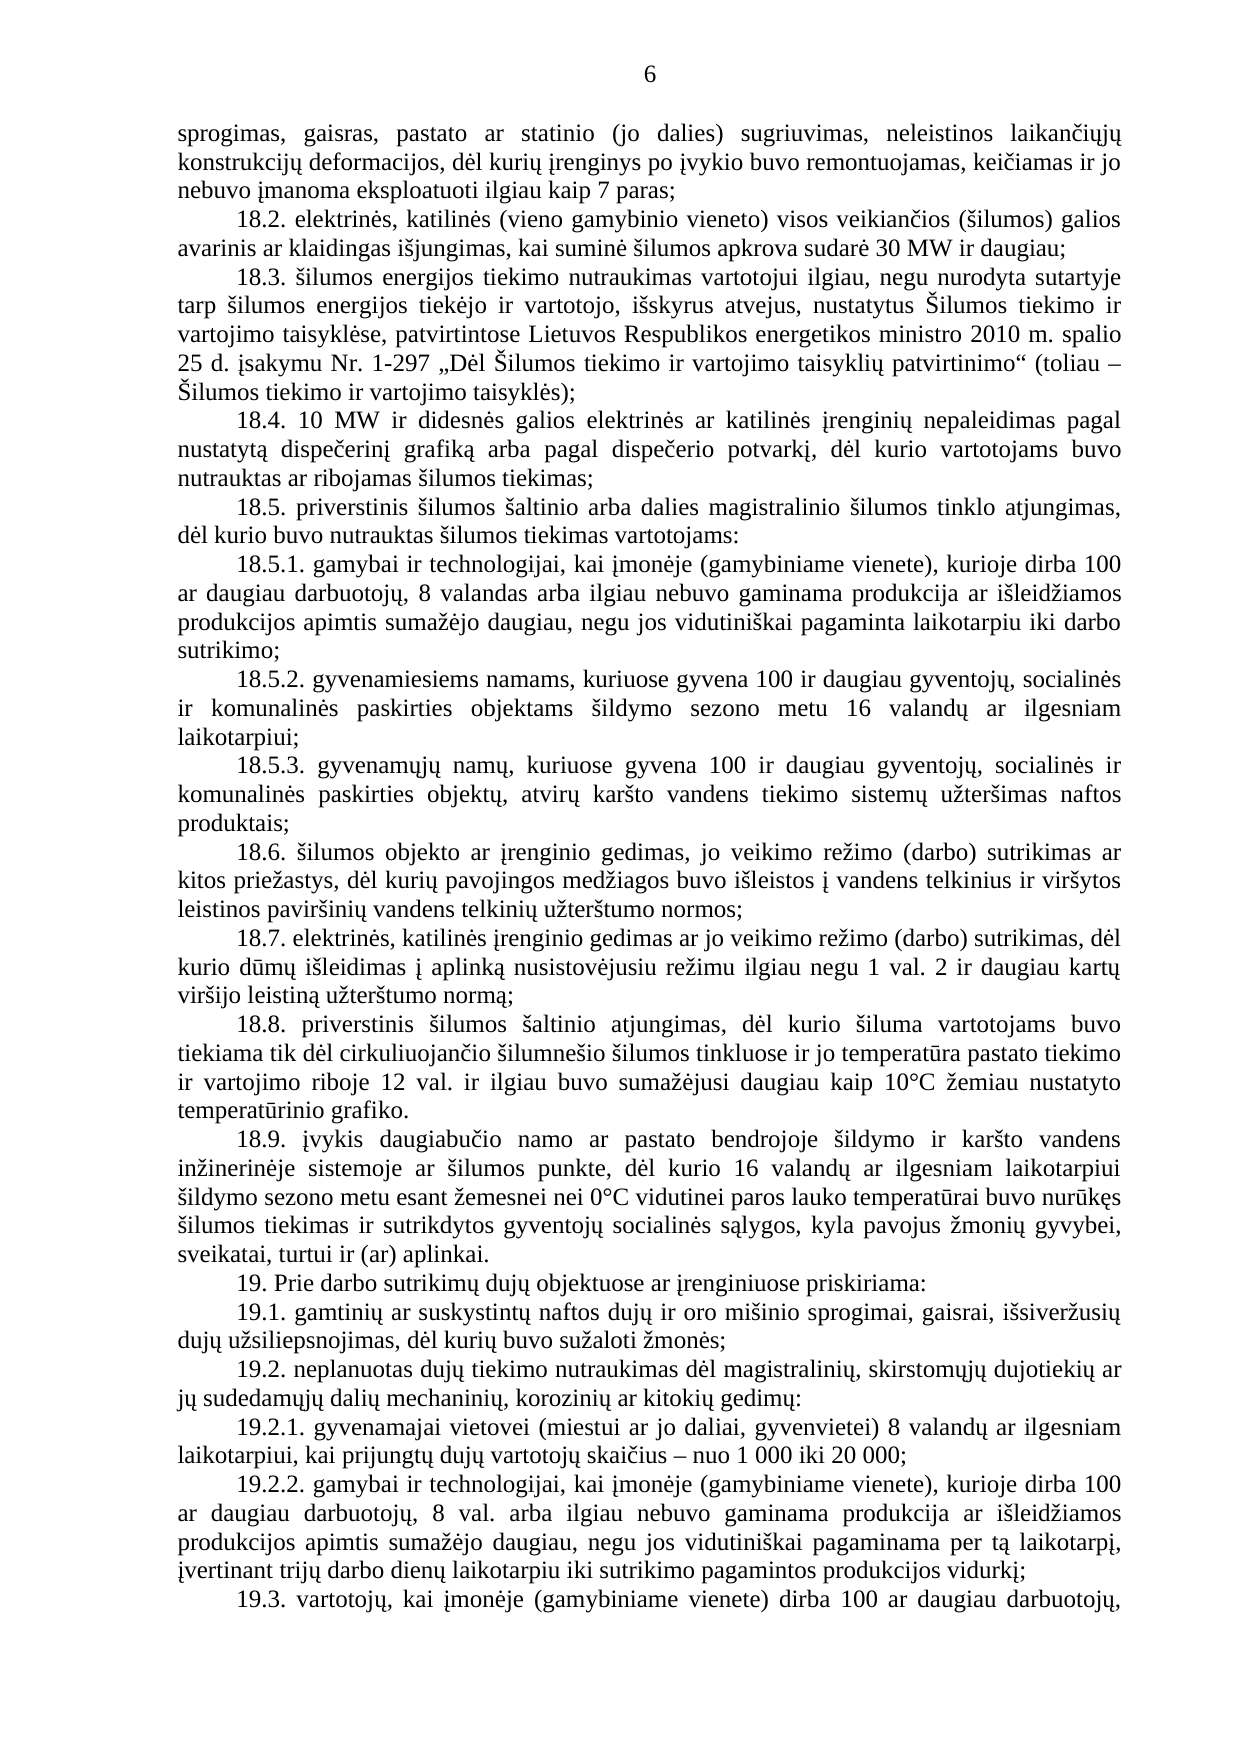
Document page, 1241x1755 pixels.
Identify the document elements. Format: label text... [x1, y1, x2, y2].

text 18.5.1. gamybai ir technologijai, kai įmonėje (gamybiniame vienete), kurioje dirba 100 ar daugiau darbuotojų, 8 valandas arba ilgiau nebuvo gaminama produkcija ar išleidžiamos produkcijos apimtis sumažėjo daugiau, negu jos vidutiniškai pagaminta laikotarpiu iki darbo sutrikimo; [177, 549, 1122, 664]
text 18.5.3. gyvenamųjų namų, kuriuose gyvena 100 ir daugiau gyventojų, socialinės ir komunalinės paskirties objektų, atvirų karšto vandens tiekimo sistemų užteršimas naftos produktais; [177, 751, 1122, 837]
text 19. Prie darbo sutrikimų dujų objektuose ar įrenginiuose priskiriama: [177, 1268, 1122, 1297]
text 18.6. šilumos objekto ar įrenginio gedimas, jo veikimo režimo (darbo) sutrikimas ar kitos priežastys, dėl kurių pavojingos medžiagos buvo išleistos į vandens telkinius ir viršytos leistinos paviršinių vandens telkinių užterštumo normos; [177, 837, 1122, 923]
text 18.2. elektrinės, katilinės (vieno gamybinio vieneto) visos veikiančios (šilumos) galios avarinis ar klaidingas išjungimas, kai suminė šilumos apkrova sudarė 30 MW ir daugiau; [177, 204, 1122, 262]
text 19.1. gamtinių ar suskystintų naftos dujų ir oro mišinio sprogimai, gaisrai, išsiveržusių dujų užsiliepsnojimas, dėl kurių buvo sužaloti žmonės; [177, 1297, 1122, 1354]
text 19.3. vartotojų, kai įmonėje (gamybiniame vienete) dirba 100 ar daugiau darbuotojų, [177, 1584, 1122, 1613]
text 18.5.2. gyvenamiesiems namams, kuriuose gyvena 100 ir daugiau gyventojų, socialinės ir komunalinės paskirties objektams šildymo sezono metu 16 valandų ar ilgesniam laikotarpiui; [177, 664, 1122, 751]
text 19.2. neplanuotas dujų tiekimo nutraukimas dėl magistralinių, skirstomųjų dujotiekių ar jų sudedamųjų dalių mechaninių, korozinių ar kitokių gedimų: [177, 1354, 1122, 1412]
text 18.3. šilumos energijos tiekimo nutraukimas vartotojui ilgiau, negu nurodyta sutartyje tarp šilumos energijos tiekėjo ir vartotojo, išskyrus atvejus, nustatytus Šilumos tiekimo ir vartojimo taisyklėse, patvirtintose Lietuvos Respublikos energetikos ministro 2010 m. spalio 25 d. įsakymu Nr. 1-297 „Dėl Šilumos tiekimo ir vartojimo taisyklių patvirtinimo“ (toliau – Šilumos tiekimo ir vartojimo taisyklės); [177, 262, 1122, 406]
text 18.4. 10 MW ir didesnės galios elektrinės ar katilinės įrenginių nepaleidimas pagal nustatytą dispečerinį grafiką arba pagal dispečerio potvarkį, dėl kurio vartotojams buvo nutrauktas ar ribojamas šilumos tiekimas; [177, 406, 1122, 492]
text 19.2.1. gyvenamajai vietovei (miestui ar jo daliai, gyvenvietei) 8 valandų ar ilgesniam laikotarpiui, kai prijungtų dujų vartotojų skaičius – nuo 1 000 iki 20 000; [177, 1412, 1122, 1469]
text 19.2.2. gamybai ir technologijai, kai įmonėje (gamybiniame vienete), kurioje dirba 100 ar daugiau darbuotojų, 8 val. arba ilgiau nebuvo gaminama produkcija ar išleidžiamos produkcijos apimtis sumažėjo daugiau, negu jos vidutiniškai pagaminama per tą laikotarpį, įvertinant trijų darbo dienų laikotarpiu iki sutrikimo pagamintos produkcijos vidurkį; [177, 1469, 1122, 1584]
text 18.7. elektrinės, katilinės įrenginio gedimas ar jo veikimo režimo (darbo) sutrikimas, dėl kurio dūmų išleidimas į aplinką nusistovėjusiu režimu ilgiau negu 1 val. 2 ir daugiau kartų viršijo leistiną užterštumo normą; [177, 923, 1122, 1009]
text 18.5. priverstinis šilumos šaltinio arba dalies magistralinio šilumos tinklo atjungimas, dėl kurio buvo nutrauktas šilumos tiekimas vartotojams: [177, 492, 1122, 549]
text sprogimas, gaisras, pastato ar statinio (jo dalies) sugriuvimas, neleistinos laikančiųjų konstrukcijų deformacijos, dėl kurių įrenginys po įvykio buvo remontuojamas, keičiamas ir jo nebuvo įmanoma eksploatuoti ilgiau kaip 7 paras; [177, 118, 1122, 204]
text 18.9. įvykis daugiabučio namo ar pastato bendrojoje šildymo ir karšto vandens inžinerinėje sistemoje ar šilumos punkte, dėl kurio 16 valandų ar ilgesniam laikotarpiui šildymo sezono metu esant žemesnei nei 0°C vidutinei paros lauko temperatūrai buvo nurūkęs šilumos tiekimas ir sutrikdytos gyventojų socialinės sąlygos, kyla pavojus žmonių gyvybei, sveikatai, turtui ir (ar) aplinkai. [177, 1124, 1122, 1268]
text 18.8. priverstinis šilumos šaltinio atjungimas, dėl kurio šiluma vartotojams buvo tiekiama tik dėl cirkuliuojančio šilumnešio šilumos tinkluose ir jo temperatūra pastato tiekimo ir vartojimo riboje 12 val. ir ilgiau buvo sumažėjusi daugiau kaip 10°C žemiau nustatyto temperatūrinio grafiko. [177, 1009, 1122, 1124]
